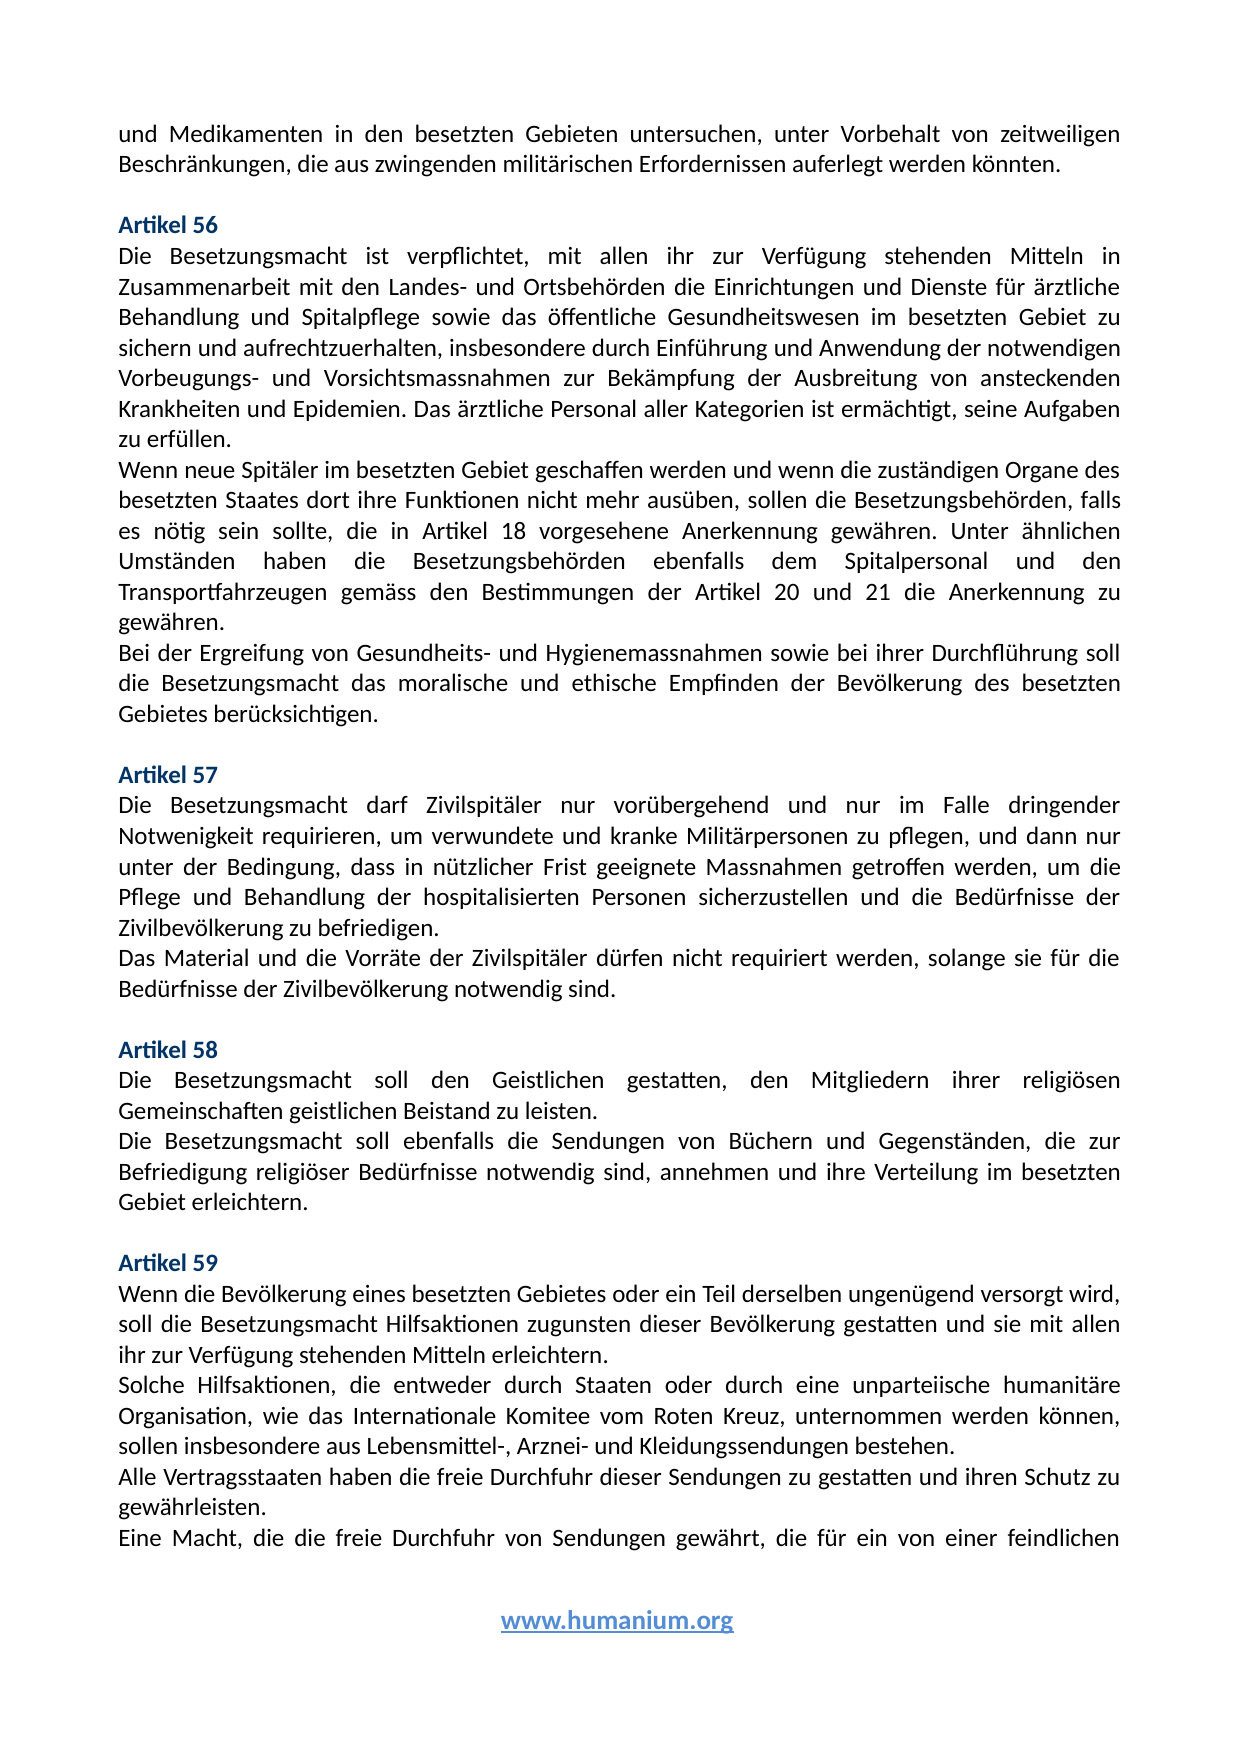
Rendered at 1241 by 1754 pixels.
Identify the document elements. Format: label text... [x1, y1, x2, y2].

text Alle Vertragsstaaten haben die freie Durchfuhr dieser Sendungen zu gestatten und ihren Schutz zu gewährleisten. [118, 1461, 1122, 1522]
text Bei der Ergreifung von Gesundheits- und Hygienemassnahmen sowie bei ihrer Durchflührung soll die Besetzungsmacht das moralische und ethische Empfinden der Bevölkerung des besetzten Gebietes berücksichtigen. [118, 637, 1122, 728]
text Die Besetzungsmacht ist verpflichtet, mit allen ihr zur Verfügung stehenden Mitteln in Zusammenarbeit mit den Landes- und Ortsbehörden die Einrichtungen und Dienste für ärztliche Behandlung und Spitalpflege sowie das öffentliche Gesundheitswesen im besetzten Gebiet zu sichern und aufrechtzuerhalten, insbesondere durch Einführung und Anwendung der notwendigen Vorbeugungs- und Vorsichtsmassnahmen zur Bekämpfung der Ausbreitung von ansteckenden Krankheiten und Epidemien. Das ärztliche Personal aller Kategorien ist ermächtigt, seine Aufgaben zu erfüllen. [118, 240, 1122, 454]
text Artikel 57 [118, 759, 1122, 789]
text Die Besetzungsmacht soll den Geistlichen gestatten, den Mitgliedern ihrer religiösen Gemeinschaften geistlichen Beistand zu leisten. [118, 1064, 1122, 1125]
text und Medikamenten in den besetzten Gebieten untersuchen, unter Vorbehalt von zeitweiligen Beschränkungen, die aus zwingenden militärischen Erfordernissen auferlegt werden könnten. [118, 118, 1122, 179]
text Artikel 58 [118, 1034, 1122, 1064]
text Eine Macht, die die freie Durchfuhr von Sendungen gewährt, die für ein von einer feindlichen [118, 1522, 1122, 1553]
text Die Besetzungsmacht soll ebenfalls die Sendungen von Büchern und Gegenständen, die zur Befriedigung religiöser Bedürfnisse notwendig sind, annehmen und ihre Verteilung im besetzten Gebiet erleichtern. [118, 1125, 1122, 1217]
text Das Material und die Vorräte der Zivilspitäler dürfen nicht requiriert werden, solange sie für die Bedürfnisse der Zivilbevölkerung notwendig sind. [118, 942, 1122, 1003]
text Artikel 56 [118, 210, 1122, 240]
text Solche Hilfsaktionen, die entweder durch Staaten oder durch eine unparteiische humanitäre Organisation, wie das Internationale Komitee vom Roten Kreuz, unternommen werden können, sollen insbesondere aus Lebensmittel-, Arznei- und Kleidungssendungen bestehen. [118, 1369, 1122, 1461]
text Wenn die Bevölkerung eines besetzten Gebietes oder ein Teil derselben ungenügend versorgt wird, soll die Besetzungsmacht Hilfsaktionen zugunsten dieser Bevölkerung gestatten und sie mit allen ihr zur Verfügung stehenden Mitteln erleichtern. [118, 1278, 1122, 1369]
text Wenn neue Spitäler im besetzten Gebiet geschaffen werden und wenn die zuständigen Organe des besetzten Staates dort ihre Funktionen nicht mehr ausüben, sollen die Besetzungsbehörden, falls es nötig sein sollte, die in Artikel 18 vorgesehene Anerkennung gewähren. Unter ähnlichen Umständen haben die Besetzungsbehörden ebenfalls dem Spitalpersonal und den Transportfahrzeugen gemäss den Bestimmungen der Artikel 20 und 21 die Anerkennung zu gewähren. [118, 454, 1122, 637]
text Artikel 59 [118, 1247, 1122, 1278]
text Die Besetzungsmacht darf Zivilspitäler nur vorübergehend und nur im Falle dringender Notwenigkeit requirieren, um verwundete und kranke Militärpersonen zu pflegen, und dann nur unter der Bedingung, dass in nützlicher Frist geeignete Massnahmen getroffen werden, um die Pflege und Behandlung der hospitalisierten Personen sicherzustellen und die Bedürfnisse der Zivilbevölkerung zu befriedigen. [118, 789, 1122, 942]
